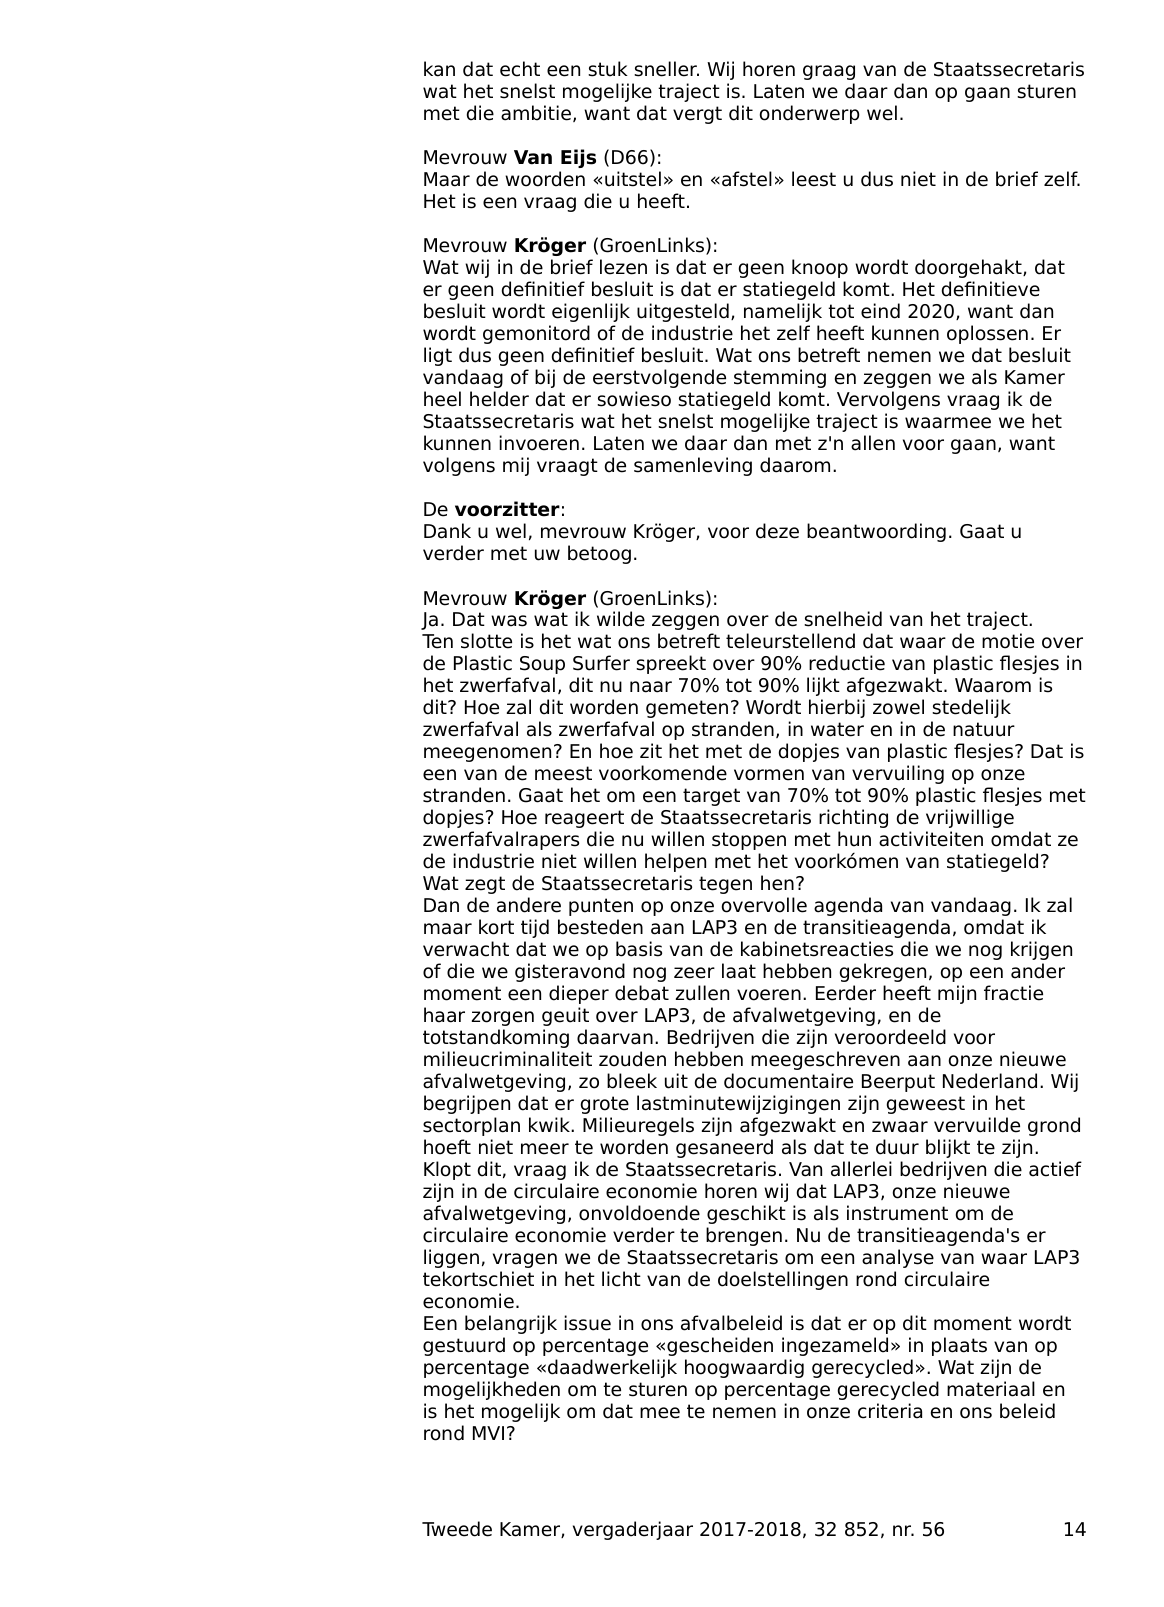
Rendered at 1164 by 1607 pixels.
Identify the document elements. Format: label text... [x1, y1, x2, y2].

text Ja. Dat was wat ik wilde zeggen over de snelheid van het traject. [422, 609, 1087, 631]
text Dank u wel, mevrouw Kröger, voor deze beantwoording. Gaat u verder met uw betoog. [422, 521, 1087, 565]
text Mevrouw Kröger (GroenLinks): [422, 235, 1087, 257]
text Mevrouw Kröger (GroenLinks): [422, 587, 1087, 609]
text kan dat echt een stuk sneller. Wij horen graag van de Staatssecretaris wat het snelst mogelijke traject is. Laten we daar dan op gaan sturen met die ambitie, want dat vergt dit onderwerp wel. [422, 59, 1087, 125]
text De voorzitter: [422, 499, 1087, 521]
text Dan de andere punten op onze overvolle agenda van vandaag. Ik zal maar kort tijd besteden aan LAP3 en de transitieagenda, omdat ik verwacht dat we op basis van de kabinetsreacties die we nog krijgen of die we gisteravond nog zeer laat hebben gekregen, op een ander moment een dieper debat zullen voeren. Eerder heeft mijn fractie haar zorgen geuit over LAP3, de afvalwetgeving, en de totstandkoming daarvan. Bedrijven die zijn veroordeeld voor milieucriminaliteit zouden hebben meegeschreven aan onze nieuwe afvalwetgeving, zo bleek uit de documentaire Beerput Nederland. Wij begrijpen dat er grote lastminutewijzigingen zijn geweest in het sectorplan kwik. Milieuregels zijn afgezwakt en zwaar vervuilde grond hoeft niet meer te worden gesaneerd als dat te duur blijkt te zijn. Klopt dit, vraag ik de Staatssecretaris. Van allerlei bedrijven die actief zijn in de circulaire economie horen wij dat LAP3, onze nieuwe afvalwetgeving, onvoldoende geschikt is als instrument om de circulaire economie verder te brengen. Nu de transitieagenda's er liggen, vragen we de Staatssecretaris om een analyse van waar LAP3 tekortschiet in het licht van de doelstellingen rond circulaire economie. [422, 895, 1087, 1313]
text Mevrouw Van Eijs (D66): [422, 147, 1087, 169]
text Ten slotte is het wat ons betreft teleurstellend dat waar de motie over de Plastic Soup Surfer spreekt over 90% reductie van plastic flesjes in het zwerfafval, dit nu naar 70% tot 90% lijkt afgezwakt. Waarom is dit? Hoe zal dit worden gemeten? Wordt hierbij zowel stedelijk zwerfafval als zwerfafval op stranden, in water en in de natuur meegenomen? En hoe zit het met de dopjes van plastic flesjes? Dat is een van de meest voorkomende vormen van vervuiling op onze stranden. Gaat het om een target van 70% tot 90% plastic flesjes met dopjes? Hoe reageert de Staatssecretaris richting de vrijwillige zwerfafvalrapers die nu willen stoppen met hun activiteiten omdat ze de industrie niet willen helpen met het voorkómen van statiegeld? Wat zegt de Staatssecretaris tegen hen? [422, 631, 1087, 895]
text Wat wij in de brief lezen is dat er geen knoop wordt doorgehakt, dat er geen definitief besluit is dat er statiegeld komt. Het definitieve besluit wordt eigenlijk uitgesteld, namelijk tot eind 2020, want dan wordt gemonitord of de industrie het zelf heeft kunnen oplossen. Er ligt dus geen definitief besluit. Wat ons betreft nemen we dat besluit vandaag of bij de eerstvolgende stemming en zeggen we als Kamer heel helder dat er sowieso statiegeld komt. Vervolgens vraag ik de Staatssecretaris wat het snelst mogelijke traject is waarmee we het kunnen invoeren. Laten we daar dan met z'n allen voor gaan, want volgens mij vraagt de samenleving daarom. [422, 257, 1087, 477]
text Maar de woorden «uitstel» en «afstel» leest u dus niet in de brief zelf. Het is een vraag die u heeft. [422, 169, 1087, 213]
text Een belangrijk issue in ons afvalbeleid is dat er op dit moment wordt gestuurd op percentage «gescheiden ingezameld» in plaats van op percentage «daadwerkelijk hoogwaardig gerecycled». Wat zijn de mogelijkheden om te sturen op percentage gerecycled materiaal en is het mogelijk om dat mee te nemen in onze criteria en ons beleid rond MVI? [422, 1313, 1087, 1444]
